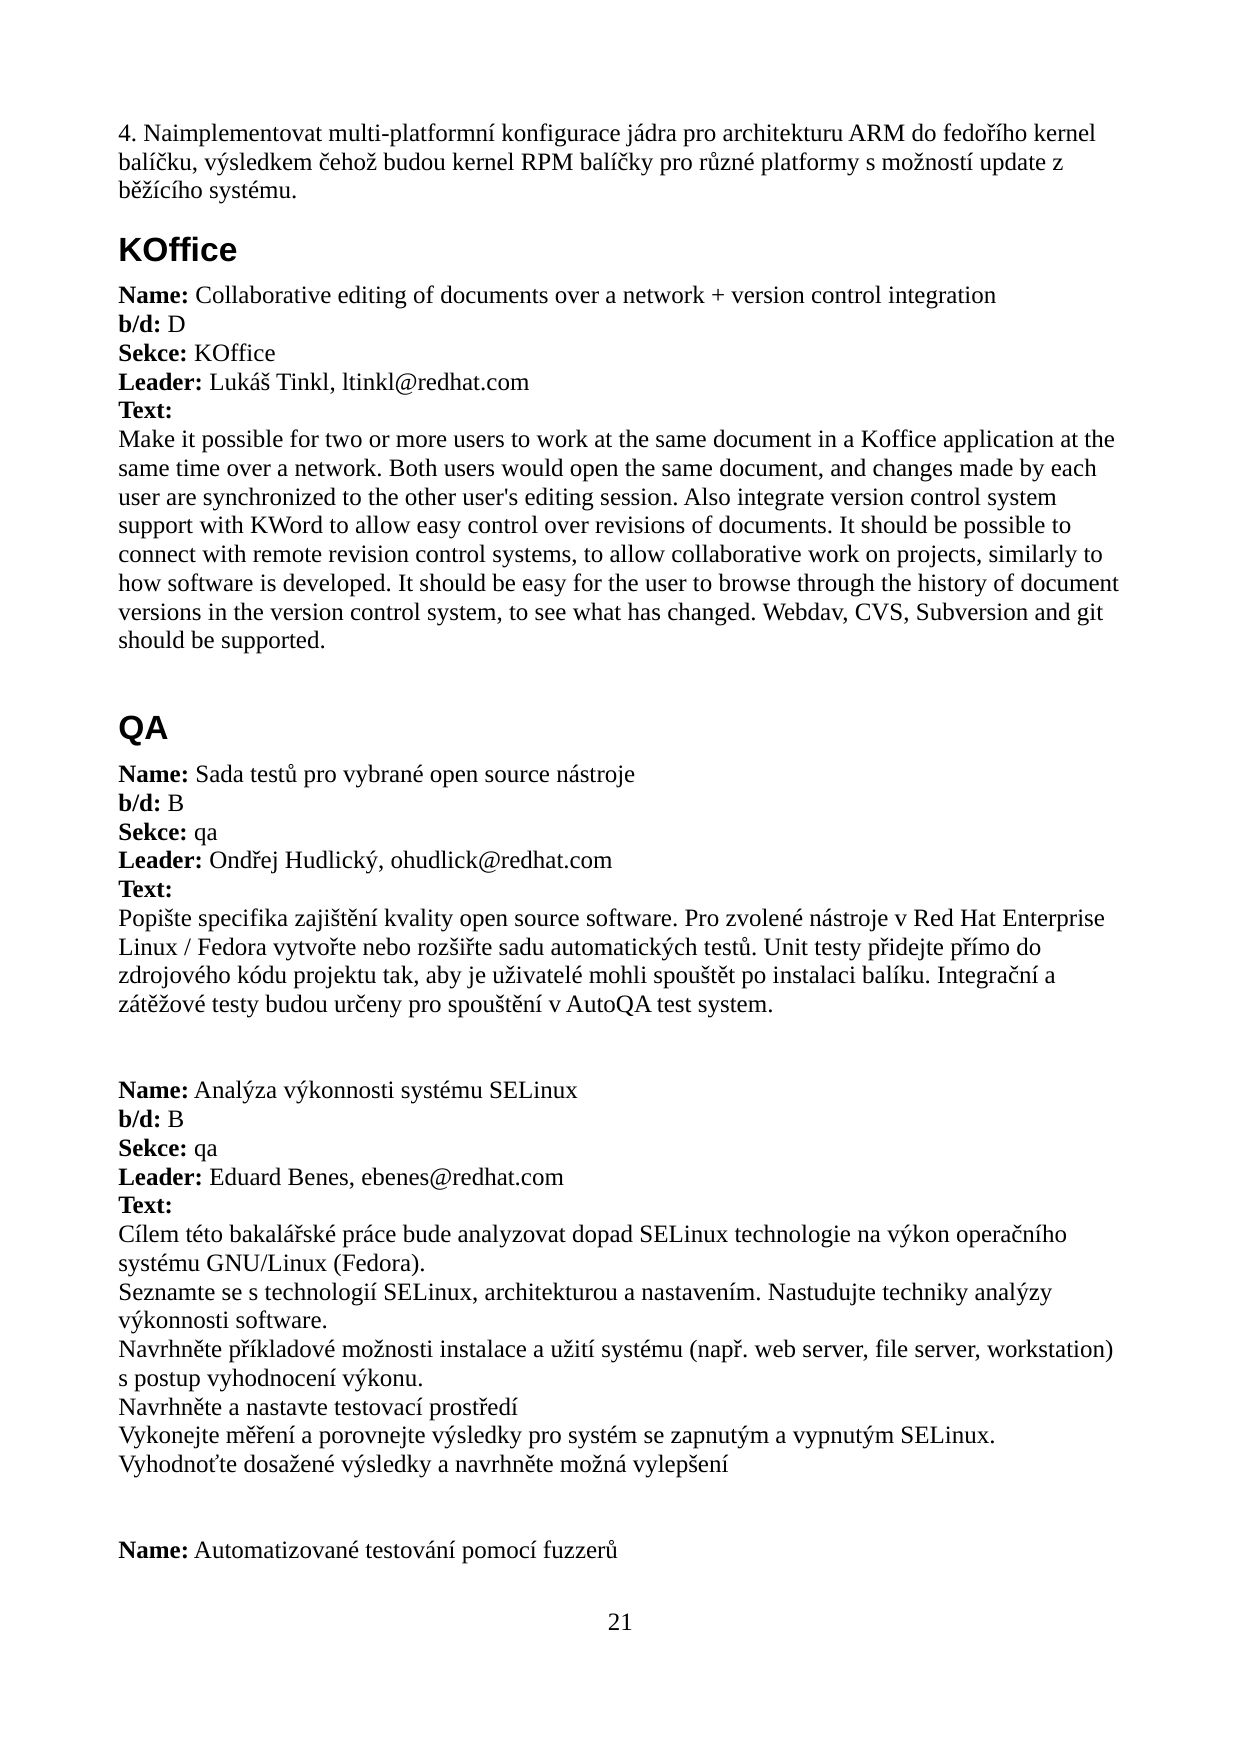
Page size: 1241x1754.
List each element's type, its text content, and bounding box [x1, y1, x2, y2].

text Leader: Lukáš Tinkl, ltinkl@redhat.com [118, 367, 1122, 396]
text Seznamte se s technologií SELinux, architekturou a nastavením. Nastudujte techniky analýzy výkonnosti software. [118, 1277, 1122, 1334]
text Cílem této bakalářské práce bude analyzovat dopad SELinux technologie na výkon operačního systému GNU/Linux (Fedora). [118, 1219, 1122, 1277]
text Sekce: qa [118, 1133, 1122, 1162]
text Name: Sada testů pro vybrané open source nástroje [118, 759, 1122, 788]
text Leader: Eduard Benes, ebenes@redhat.com [118, 1162, 1122, 1190]
text 4. Naimplementovat multi-platformní konfigurace jádra pro architekturu ARM do fedořího kernel balíčku, výsledkem čehož budou kernel RPM balíčky pro různé platformy s možností update z běžícího systému. [118, 118, 1122, 204]
text Text: [118, 1190, 1122, 1219]
text Name: Analýza výkonnosti systému SELinux [118, 1075, 1122, 1104]
text Name: Collaborative editing of documents over a network + version control integration [118, 281, 1122, 309]
subtitle QA [118, 708, 1122, 747]
text Text: [118, 874, 1122, 903]
text b/d: D [118, 309, 1122, 338]
text Sekce: qa [118, 817, 1122, 845]
text b/d: B [118, 788, 1122, 817]
text Leader: Ondřej Hudlický, ohudlick@redhat.com [118, 845, 1122, 874]
text Vykonejte měření a porovnejte výsledky pro systém se zapnutým a vypnutým SELinux. [118, 1420, 1122, 1449]
subtitle KOffice [118, 229, 1122, 268]
text Navrhněte příkladové možnosti instalace a užití systému (např. web server, file server, workstation) s postup vyhodnocení výkonu. [118, 1334, 1122, 1392]
text Text: [118, 396, 1122, 424]
text Vyhodnoťte dosažené výsledky a navrhněte možná vylepšení [118, 1449, 1122, 1478]
text Navrhněte a nastavte testovací prostředí [118, 1392, 1122, 1420]
text Popište specifika zajištění kvality open source software. Pro zvolené nástroje v Red Hat Enterprise Linux / Fedora vytvořte nebo rozšiřte sadu automatických testů. Unit testy přidejte přímo do zdrojového kódu projektu tak, aby je uživatelé mohli spouštět po instalaci balíku. Integrační a zátěžové testy budou určeny pro spouštění v AutoQA test system. [118, 903, 1122, 1018]
text Sekce: KOffice [118, 338, 1122, 367]
text Name: Automatizované testování pomocí fuzzerů [118, 1535, 1122, 1564]
text b/d: B [118, 1104, 1122, 1133]
text Make it possible for two or more users to work at the same document in a Koffice application at the same time over a network. Both users would open the same document, and changes made by each user are synchronized to the other user's editing session. Also integrate version control system support with KWord to allow easy control over revisions of documents. It should be possible to connect with remote revision control systems, to allow collaborative work on projects, similarly to how software is developed. It should be easy for the user to browse through the history of document versions in the version control system, to see what has changed. Webdav, CVS, Subversion and git should be supported. [118, 424, 1122, 654]
